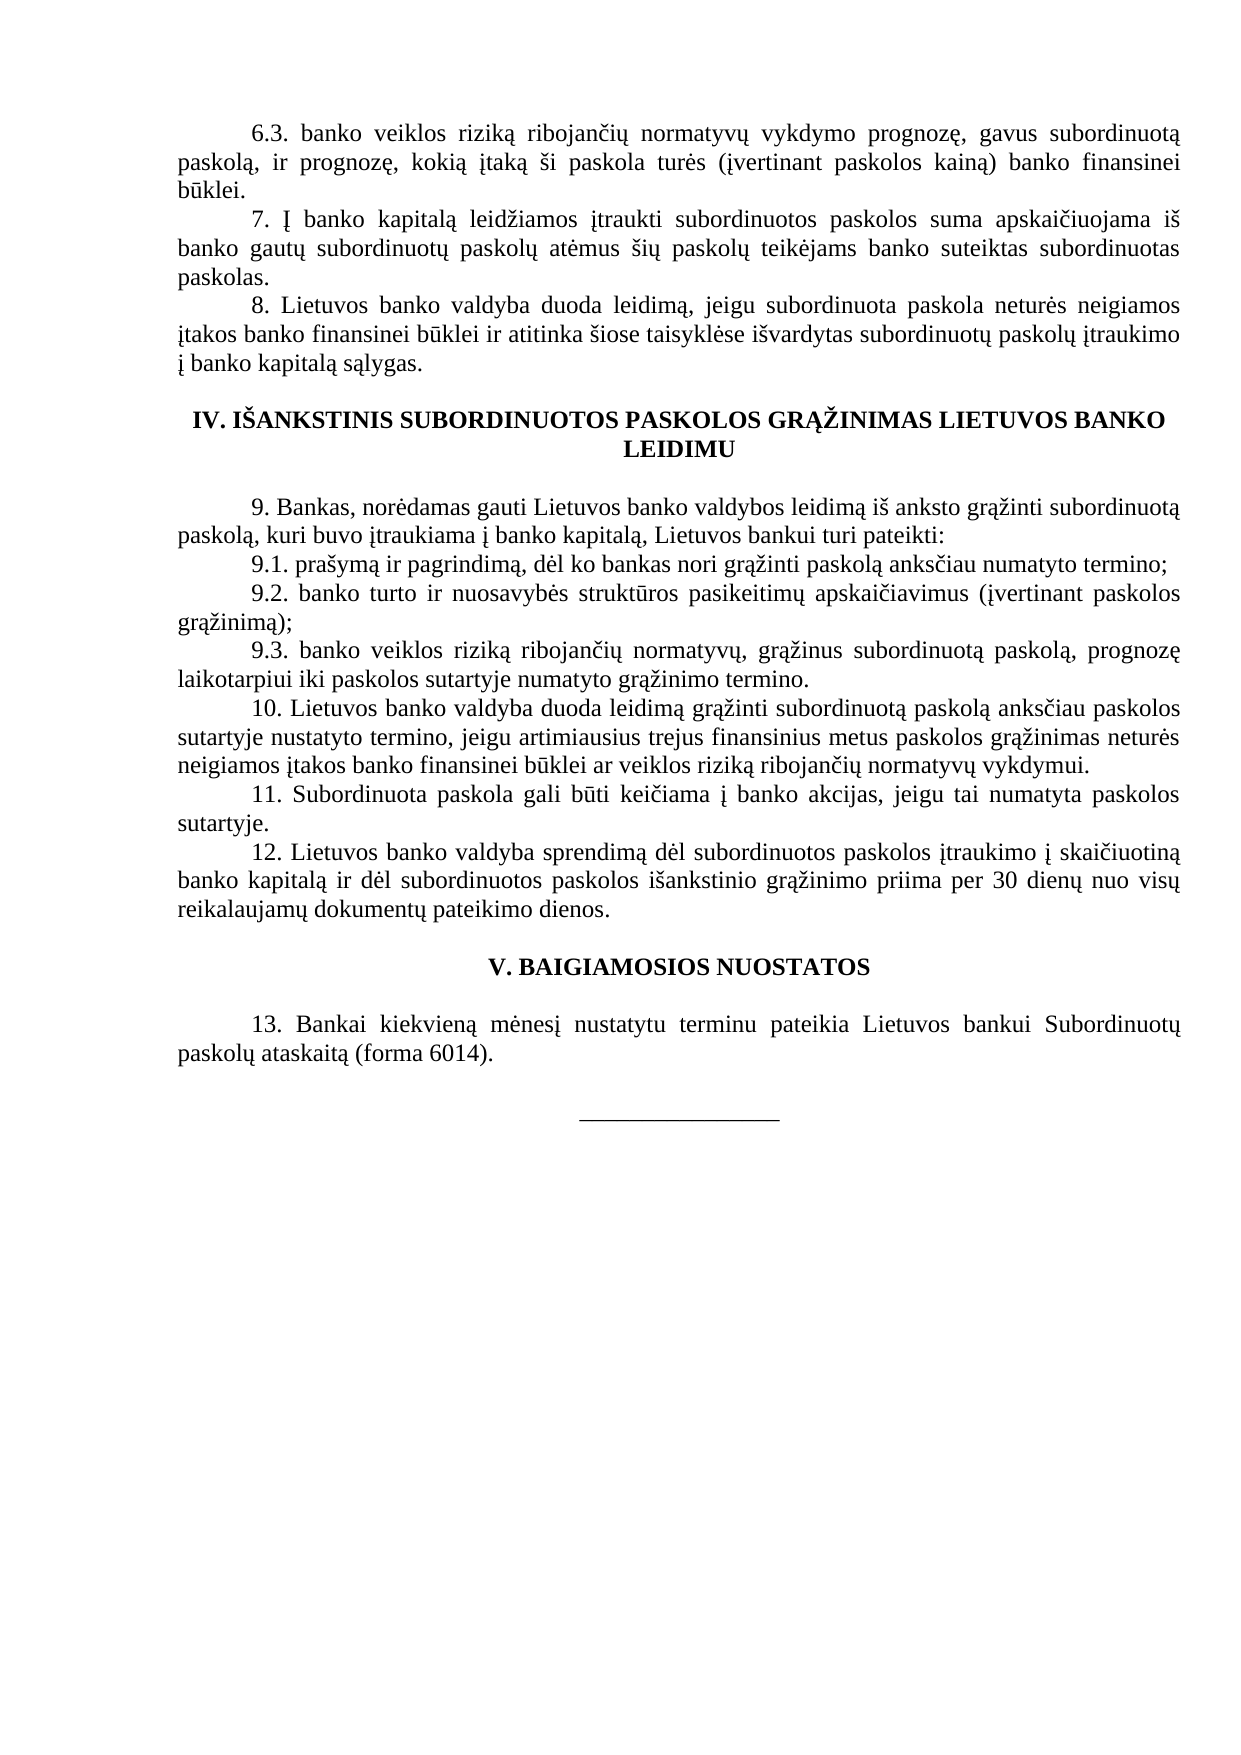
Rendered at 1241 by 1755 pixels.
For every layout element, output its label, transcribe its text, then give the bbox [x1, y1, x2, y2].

text 9.2. banko turto ir nuosavybės struktūros pasikeitimų apskaičiavimus (įvertinant paskolos grąžinimą); [177, 578, 1181, 636]
text ________________ [177, 1096, 1181, 1124]
text V. Baigiamosios nuostatos [177, 952, 1181, 981]
text 10. Lietuvos banko valdyba duoda leidimą grąžinti subordinuotą paskolą anksčiau paskolos sutartyje nustatyto termino, jeigu artimiausius trejus finansinius metus paskolos grąžinimas neturės neigiamos įtakos banko finansinei būklei ar veiklos riziką ribojančių normatyvų vykdymui. [177, 693, 1181, 779]
text 9.3. banko veiklos riziką ribojančių normatyvų, grąžinus subordinuotą paskolą, prognozę laikotarpiui iki paskolos sutartyje numatyto grąžinimo termino. [177, 636, 1181, 693]
text 9.1. prašymą ir pagrindimą, dėl ko bankas nori grąžinti paskolą anksčiau numatyto termino; [177, 549, 1181, 578]
text 13. Bankai kiekvieną mėnesį nustatytu terminu pateikia Lietuvos bankui Subordinuotų paskolų ataskaitą (forma 6014). [177, 1009, 1181, 1067]
text 11. Subordinuota paskola gali būti keičiama į banko akcijas, jeigu tai numatyta paskolos sutartyje. [177, 779, 1181, 837]
text 7. Į banko kapitalą leidžiamos įtraukti subordinuotos paskolos suma apskaičiuojama iš banko gautų subordinuotų paskolų atėmus šių paskolų teikėjams banko suteiktas subordinuotas paskolas. [177, 204, 1181, 291]
text 8. Lietuvos banko valdyba duoda leidimą, jeigu subordinuota paskola neturės neigiamos įtakos banko finansinei būklei ir atitinka šiose taisyklėse išvardytas subordinuotų paskolų įtraukimo į banko kapitalą sąlygas. [177, 291, 1181, 377]
text 6.3. banko veiklos riziką ribojančių normatyvų vykdymo prognozę, gavus subordinuotą paskolą, ir prognozę, kokią įtaką ši paskola turės (įvertinant paskolos kainą) banko finansinei būklei. [177, 118, 1181, 204]
text IV. Išankstinis subordinuotos paskolos grąžinimas Lietuvos banko leidimu [177, 406, 1181, 463]
text 9. Bankas, norėdamas gauti Lietuvos banko valdybos leidimą iš anksto grąžinti subordinuotą paskolą, kuri buvo įtraukiama į banko kapitalą, Lietuvos bankui turi pateikti: [177, 492, 1181, 549]
text 12. Lietuvos banko valdyba sprendimą dėl subordinuotos paskolos įtraukimo į skaičiuotiną banko kapitalą ir dėl subordinuotos paskolos išankstinio grąžinimo priima per 30 dienų nuo visų reikalaujamų dokumentų pateikimo dienos. [177, 837, 1181, 923]
